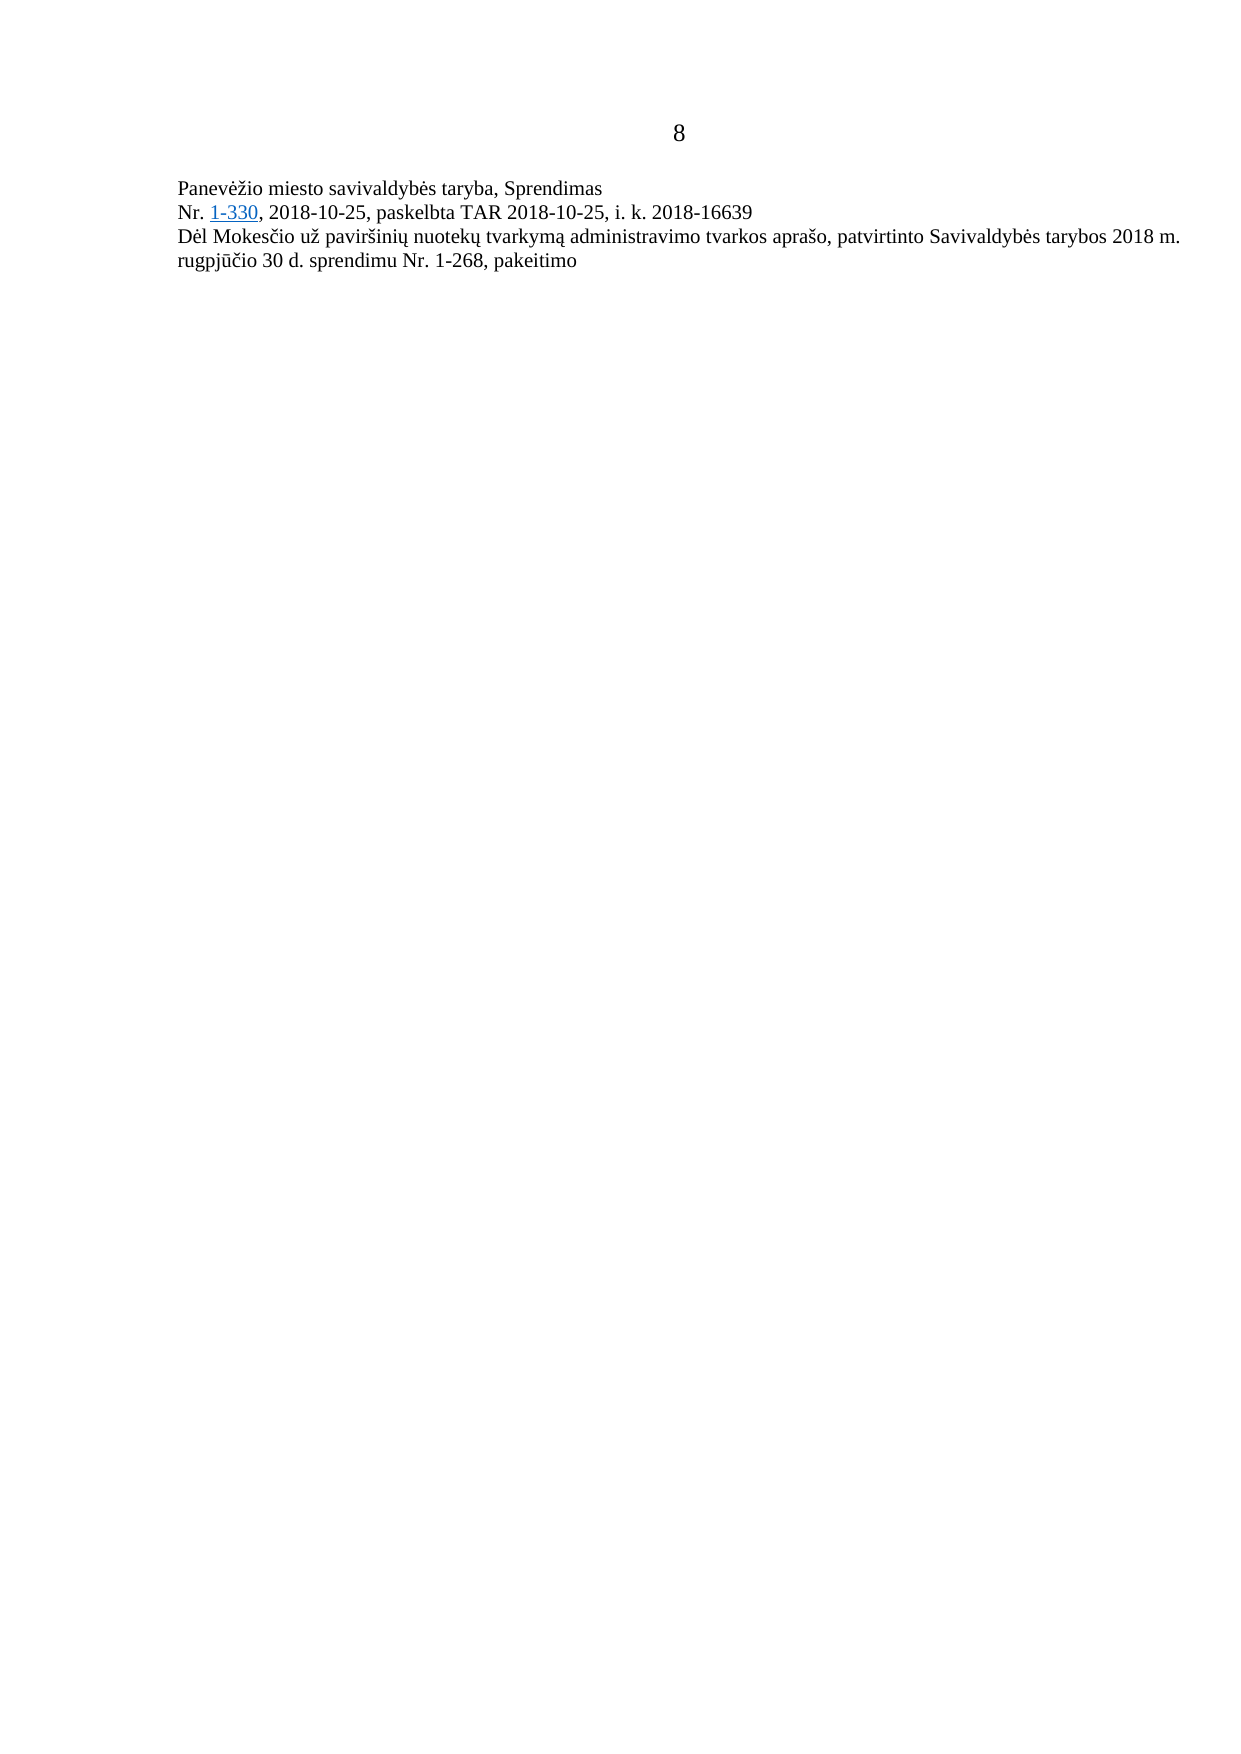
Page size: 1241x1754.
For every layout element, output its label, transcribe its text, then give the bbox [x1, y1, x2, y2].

text Nr. 1-330, 2018-10-25, paskelbta TAR 2018-10-25, i. k. 2018-16639 [177, 200, 1181, 224]
text Panevėžio miesto savivaldybės taryba, Sprendimas [177, 176, 1181, 200]
text Dėl Mokesčio už paviršinių nuotekų tvarkymą administravimo tvarkos aprašo, patvirtinto Savivaldybės tarybos 2018 m. rugpjūčio 30 d. sprendimu Nr. 1-268, pakeitimo [177, 224, 1181, 272]
